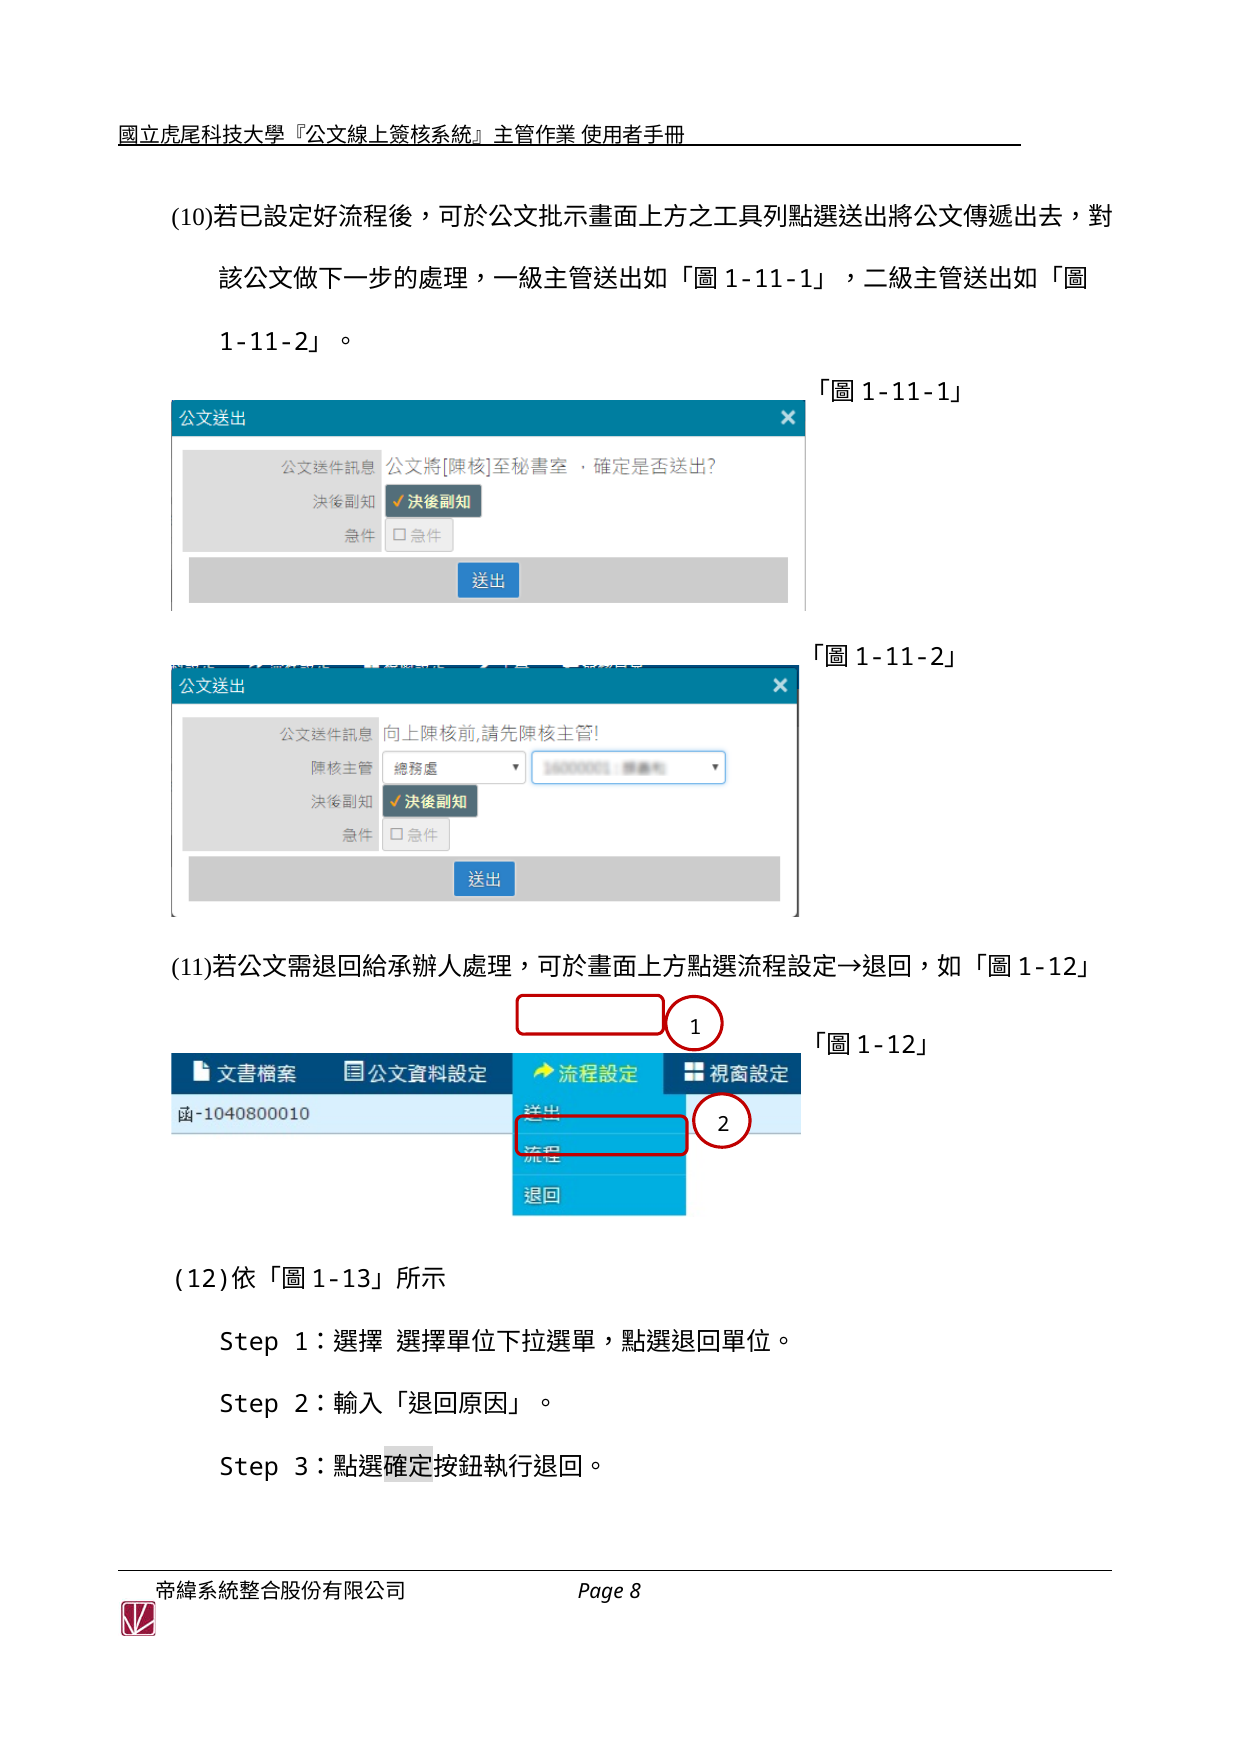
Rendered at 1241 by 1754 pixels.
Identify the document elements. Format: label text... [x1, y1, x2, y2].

text 「圖1-11-2」 [131, 610, 1122, 923]
text Step 3：點選確定按鈕執行退回。 [218, 1423, 1122, 1485]
list 若公文需退回給承辦人處理，可於畫面上方點選流程設定→退回，如「圖1-12」 [171, 923, 1122, 985]
text 「圖1-12」 [131, 985, 1122, 1235]
list 若已設定好流程後，可於公文批示畫面上方之工具列點選送出將公文傳遞出去，對該公文做下一步的處理，一級主管送出如「圖1-11-1」，二級主管送出如「圖1-11-2」。 [171, 173, 1122, 360]
text Step 2：輸入「退回原因」。 [218, 1360, 1122, 1423]
list 依「圖1-13」所示 [171, 1235, 1122, 1298]
text 「圖1-11-1」 [131, 360, 1122, 610]
text Step 1：選擇 選擇單位下拉選單，點選退回單位。 [218, 1298, 1122, 1360]
